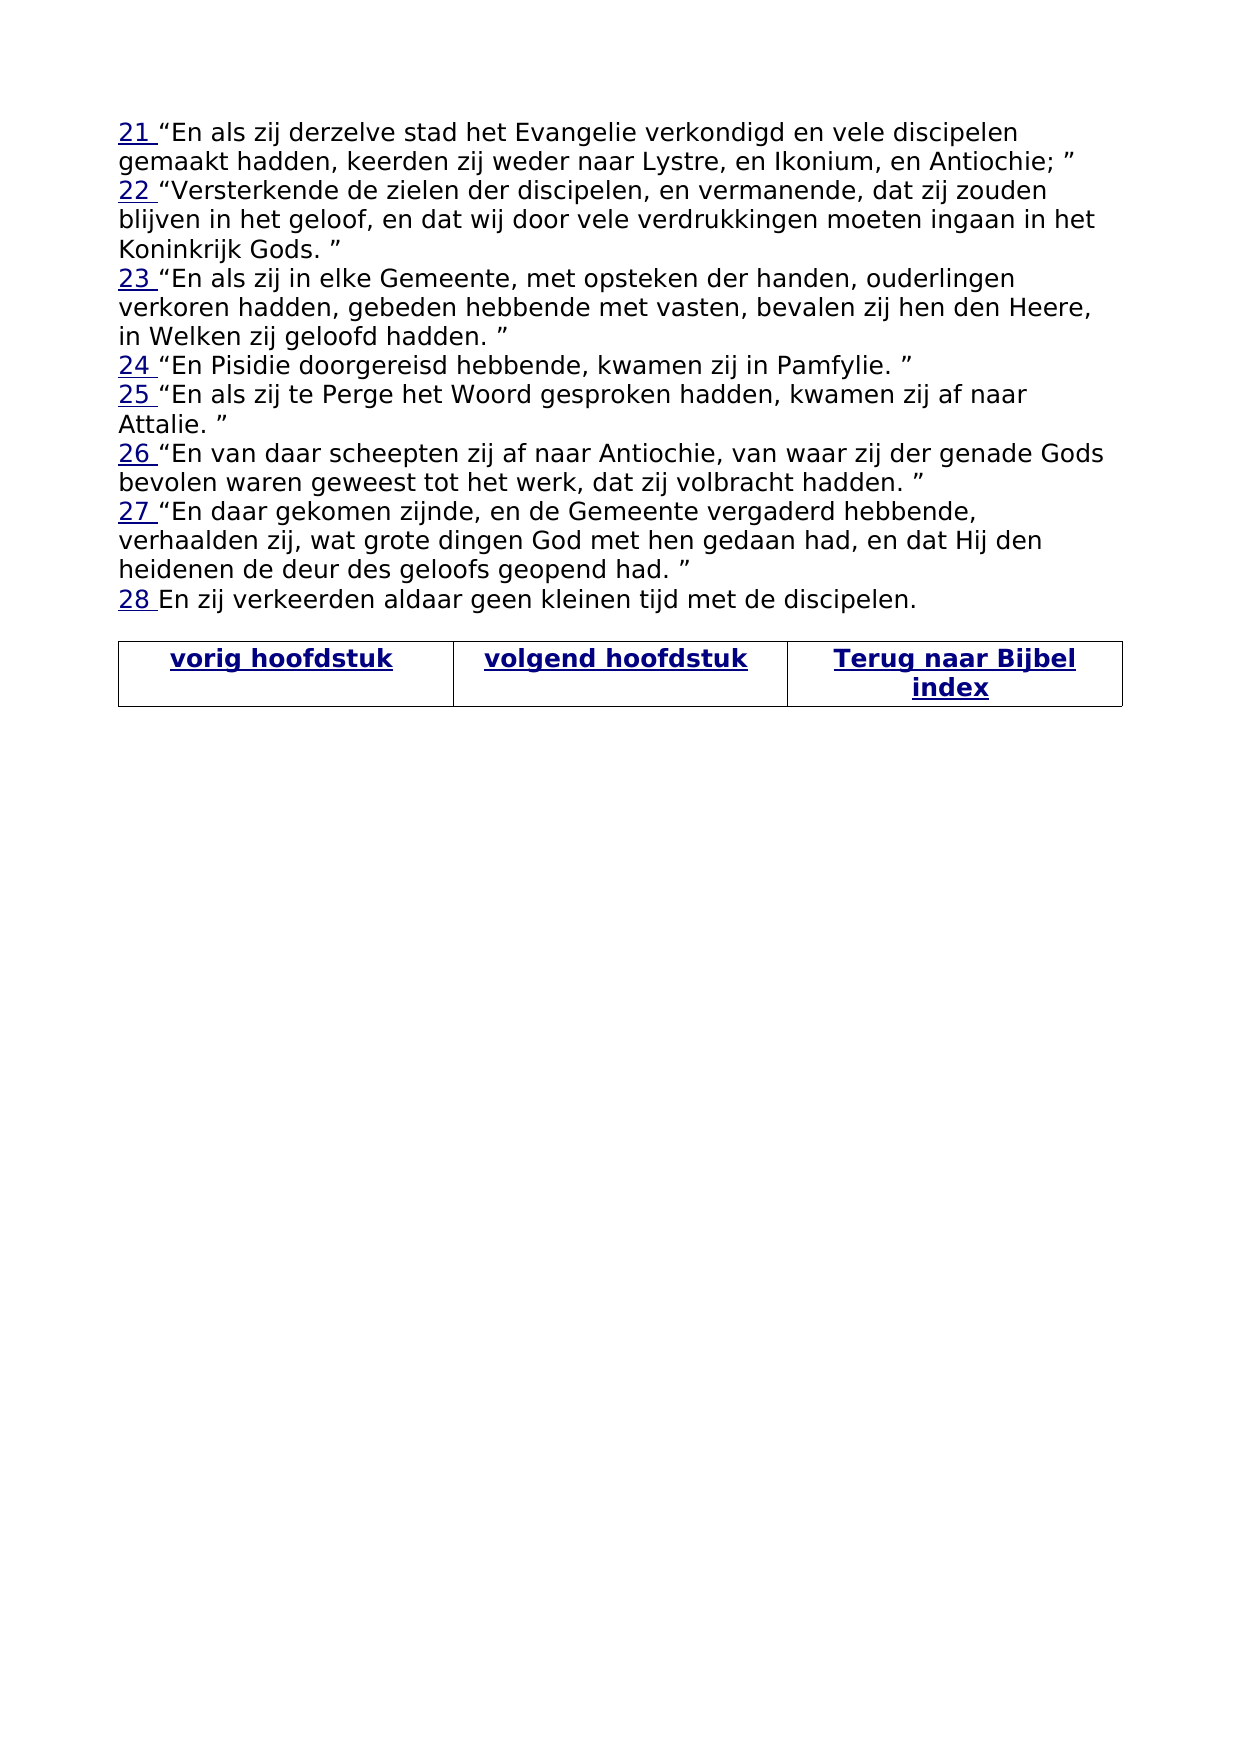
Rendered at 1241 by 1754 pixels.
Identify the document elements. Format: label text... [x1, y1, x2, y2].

table_header vorig hoofdstuk [119, 642, 453, 706]
text 21 “En als zij derzelve stad het Evangelie verkondigd en vele discipelen gemaakt hadden, keerden zij weder naar Lystre, en Ikonium, en Antiochie; ” 22 “Versterkende de zielen der discipelen, en vermanende, dat zij zouden blijven in het geloof, en dat wij door vele verdrukkingen moeten ingaan in het Koninkrijk Gods. ” 23 “En als zij in elke Gemeente, met opsteken der handen, ouderlingen verkoren hadden, gebeden hebbende met vasten, bevalen zij hen den Heere, in Welken zij geloofd hadden. ” 24 “En Pisidie doorgereisd hebbende, kwamen zij in Pamfylie. ” 25 “En als zij te Perge het Woord gesproken hadden, kwamen zij af naar Attalie. ” 26 “En van daar scheepten zij af naar Antiochie, van waar zij der genade Gods bevolen waren geweest tot het werk, dat zij volbracht hadden. ” 27 “En daar gekomen zijnde, en de Gemeente vergaderd hebbende, verhaalden zij, wat grote dingen God met hen gedaan had, en dat Hij den heidenen de deur des geloofs geopend had. ” 28 En zij verkeerden aldaar geen kleinen tijd met de discipelen. [118, 118, 1122, 614]
table_header volgend hoofdstuk [454, 642, 787, 706]
table_header Terug naar Bijbel index [788, 642, 1122, 706]
